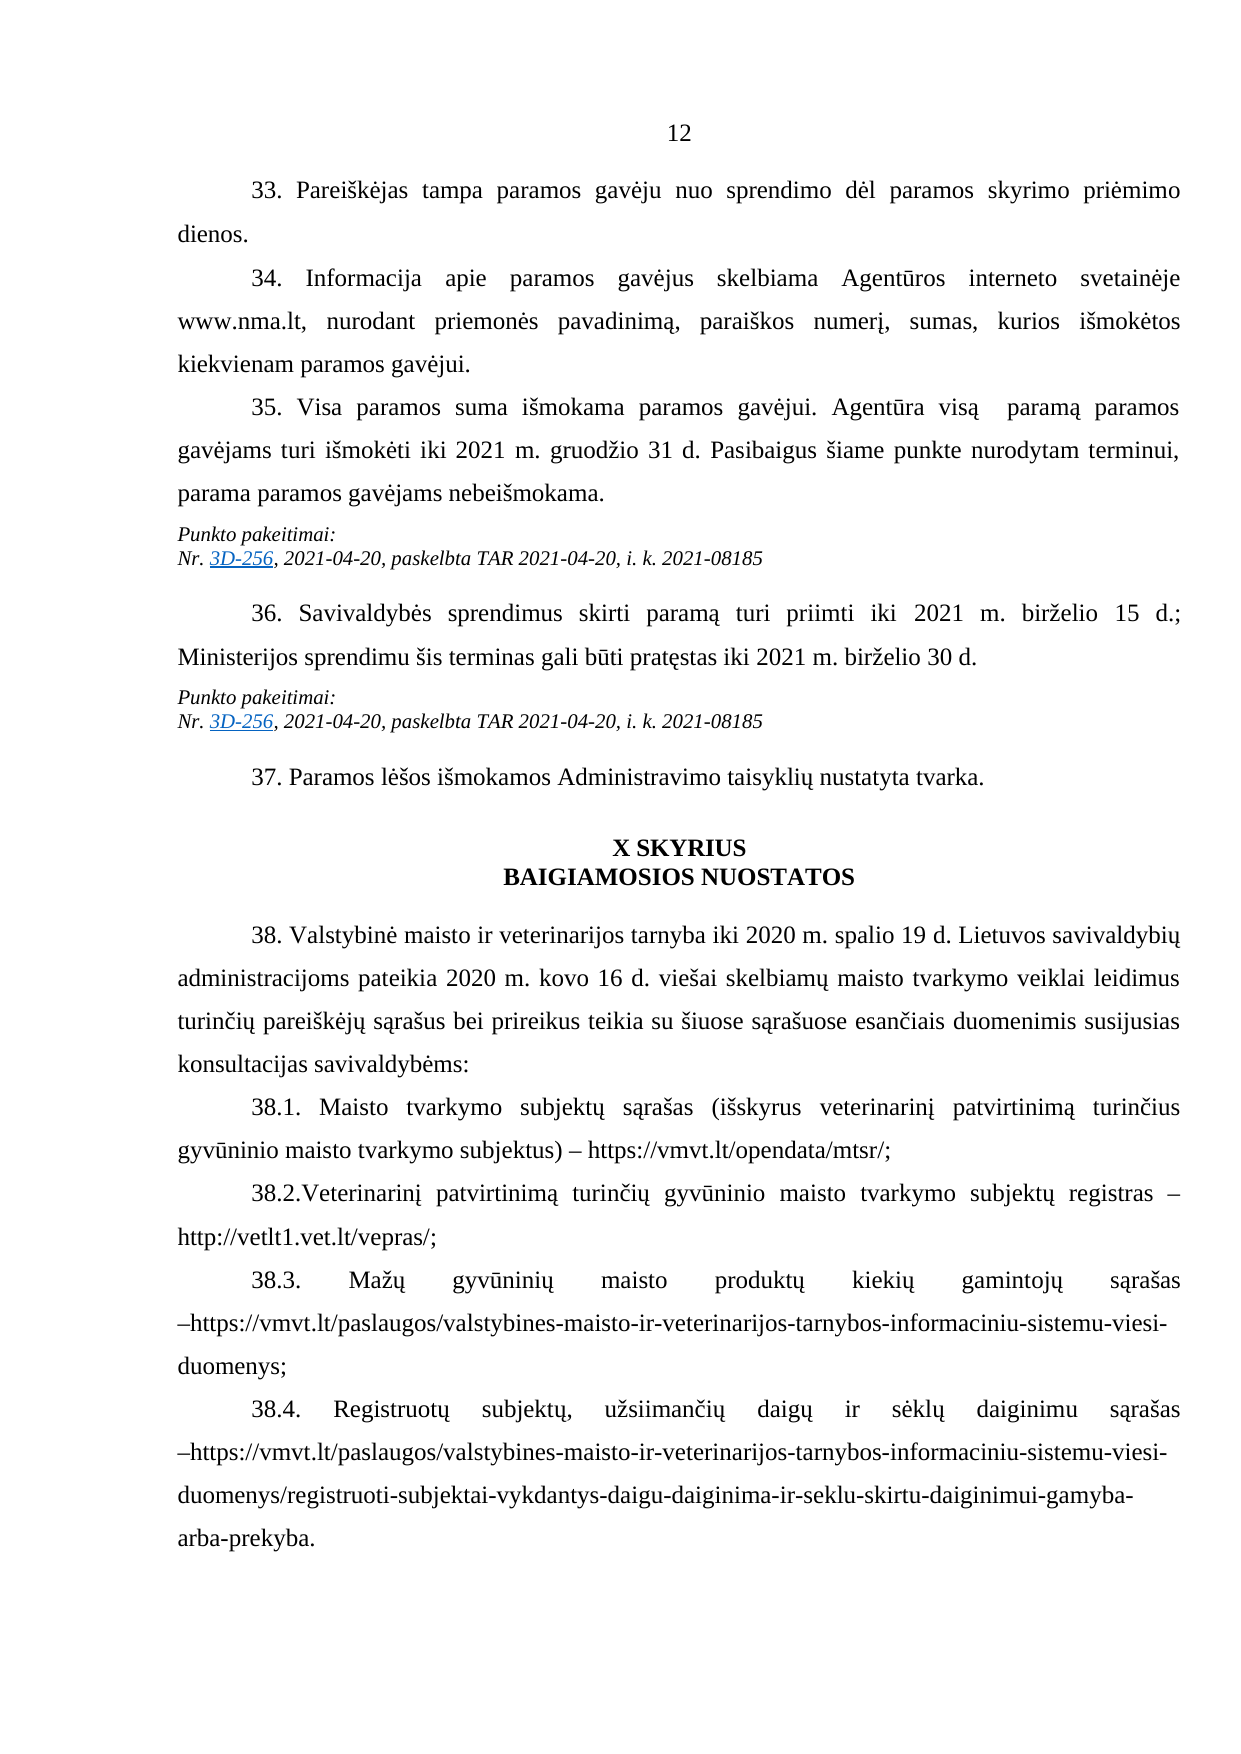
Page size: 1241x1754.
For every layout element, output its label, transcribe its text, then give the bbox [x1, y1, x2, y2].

text X SKYRIUS [177, 833, 1181, 862]
text 38.3. Mažų gyvūninių maisto produktų kiekių gamintojų sąrašas –https://vmvt.lt/paslaugos/valstybines-maisto-ir-veterinarijos-tarnybos-informaciniu-sistemu-viesi-duomenys; [177, 1265, 1181, 1380]
text Nr. 3D-256, 2021-04-20, paskelbta TAR 2021-04-20, i. k. 2021-08185 [177, 546, 1181, 570]
text 33. Pareiškėjas tampa paramos gavėju nuo sprendimo dėl paramos skyrimo priėmimo dienos. [177, 176, 1181, 248]
text Nr. 3D-256, 2021-04-20, paskelbta TAR 2021-04-20, i. k. 2021-08185 [177, 709, 1181, 733]
text 37. Paramos lėšos išmokamos Administravimo taisyklių nustatyta tvarka. [177, 762, 1181, 790]
text 34. Informacija apie paramos gavėjus skelbiama Agentūros interneto svetainėje www.nma.lt, nurodant priemonės pavadinimą, paraiškos numerį, sumas, kurios išmokėtos kiekvienam paramos gavėjui. [177, 263, 1181, 378]
text Punkto pakeitimai: [177, 522, 1181, 546]
text 36. Savivaldybės sprendimus skirti paramą turi priimti iki 2021 m. birželio 15 d.; Ministerijos sprendimu šis terminas gali būti pratęstas iki 2021 m. birželio 30 d. [177, 598, 1181, 670]
text BAIGIAMOSIOS NUOSTATOS [177, 862, 1181, 891]
text 35. Visa paramos suma išmokama paramos gavėjui. Agentūra visą paramą paramos gavėjams turi išmokėti iki 2021 m. gruodžio 31 d. Pasibaigus šiame punkte nurodytam terminui, parama paramos gavėjams nebeišmokama. [177, 392, 1181, 507]
text 38.2.Veterinarinį patvirtinimą turinčių gyvūninio maisto tvarkymo subjektų registras – http://vetlt1.vet.lt/vepras/; [177, 1178, 1181, 1250]
text 38.1. Maisto tvarkymo subjektų sąrašas (išskyrus veterinarinį patvirtinimą turinčius gyvūninio maisto tvarkymo subjektus) – https://vmvt.lt/opendata/mtsr/; [177, 1092, 1181, 1164]
text Punkto pakeitimai: [177, 685, 1181, 709]
text 38. Valstybinė maisto ir veterinarijos tarnyba iki 2020 m. spalio 19 d. Lietuvos savivaldybių administracijoms pateikia 2020 m. kovo 16 d. viešai skelbiamų maisto tvarkymo veiklai leidimus turinčių pareiškėjų sąrašus bei prireikus teikia su šiuose sąrašuose esančiais duomenimis susijusias konsultacijas savivaldybėms: [177, 920, 1181, 1078]
text 38.4. Registruotų subjektų, užsiimančių daigų ir sėklų daiginimu sąrašas –https://vmvt.lt/paslaugos/valstybines-maisto-ir-veterinarijos-tarnybos-informaciniu-sistemu-viesi-duomenys/registruoti-subjektai-vykdantys-daigu-daiginima-ir-seklu-skirtu-daiginimui-gamyba-arba-prekyba. [177, 1394, 1181, 1552]
